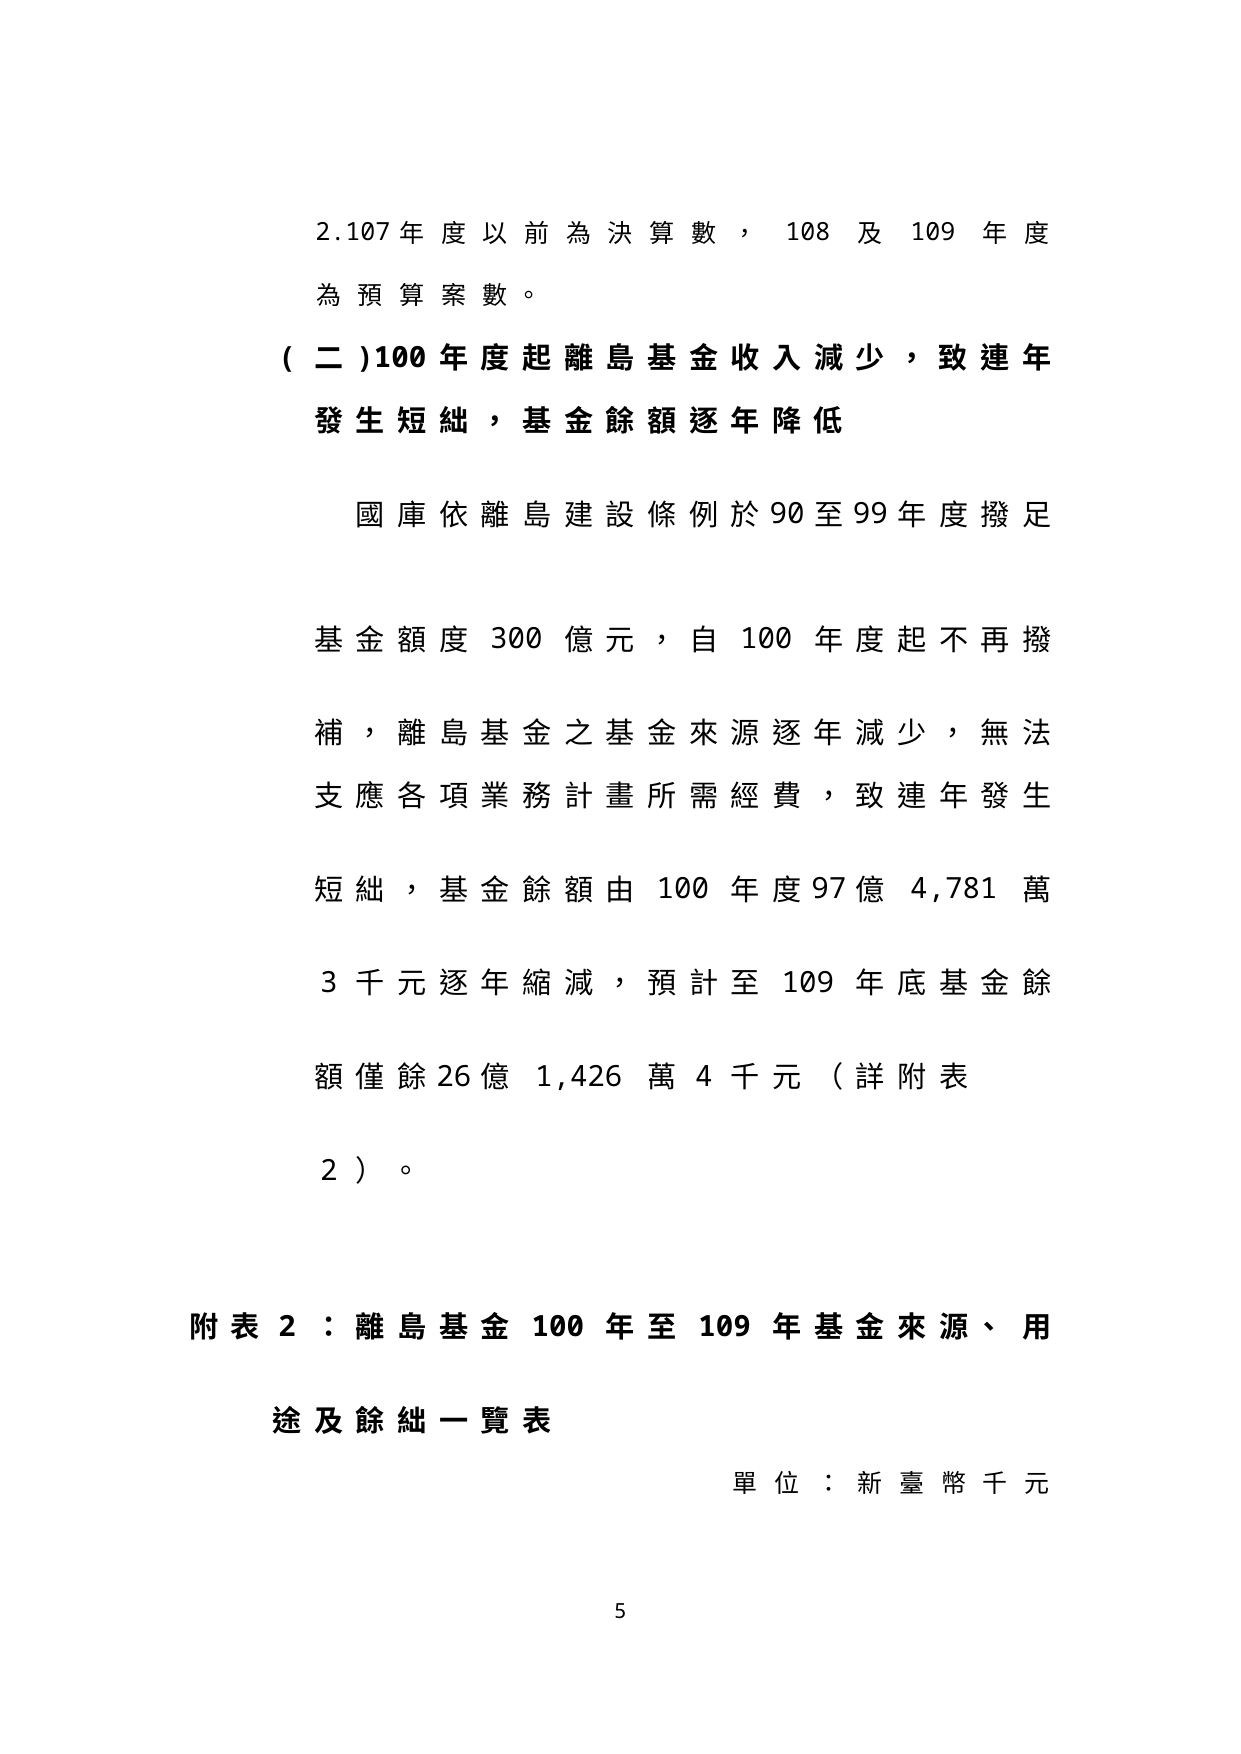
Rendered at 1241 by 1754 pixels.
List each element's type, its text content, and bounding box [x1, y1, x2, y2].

text 單位：新臺幣千元 [183, 1439, 1058, 1502]
text 2.107年度以前為決算數，108及109年度為預算案數。 [185, 189, 1058, 314]
text 國庫依離島建設條例於90至99年度撥足基金額度300億元，自100年度起不再撥補，離島基金之基金來源逐年減少，無法支應各項業務計畫應基金餘111111111111111111111111111111111111111111111111111111111111111111111111111111111111111111111111111111111111111111111111所需經費，致連年發生短絀，基金餘額由100年度97億4,781萬3千元逐年縮減，預計至109年底基金餘額僅餘26億1,426萬4千元（詳附表2）。 [271, 439, 1058, 1189]
text 附表2：離島基金100年至109年基金來源、用途及餘絀一覽表 [183, 1252, 1058, 1439]
text (二)100年度起離島基金收入減少，致連年發生短絀，基金餘額逐年降低 [242, 314, 1058, 439]
